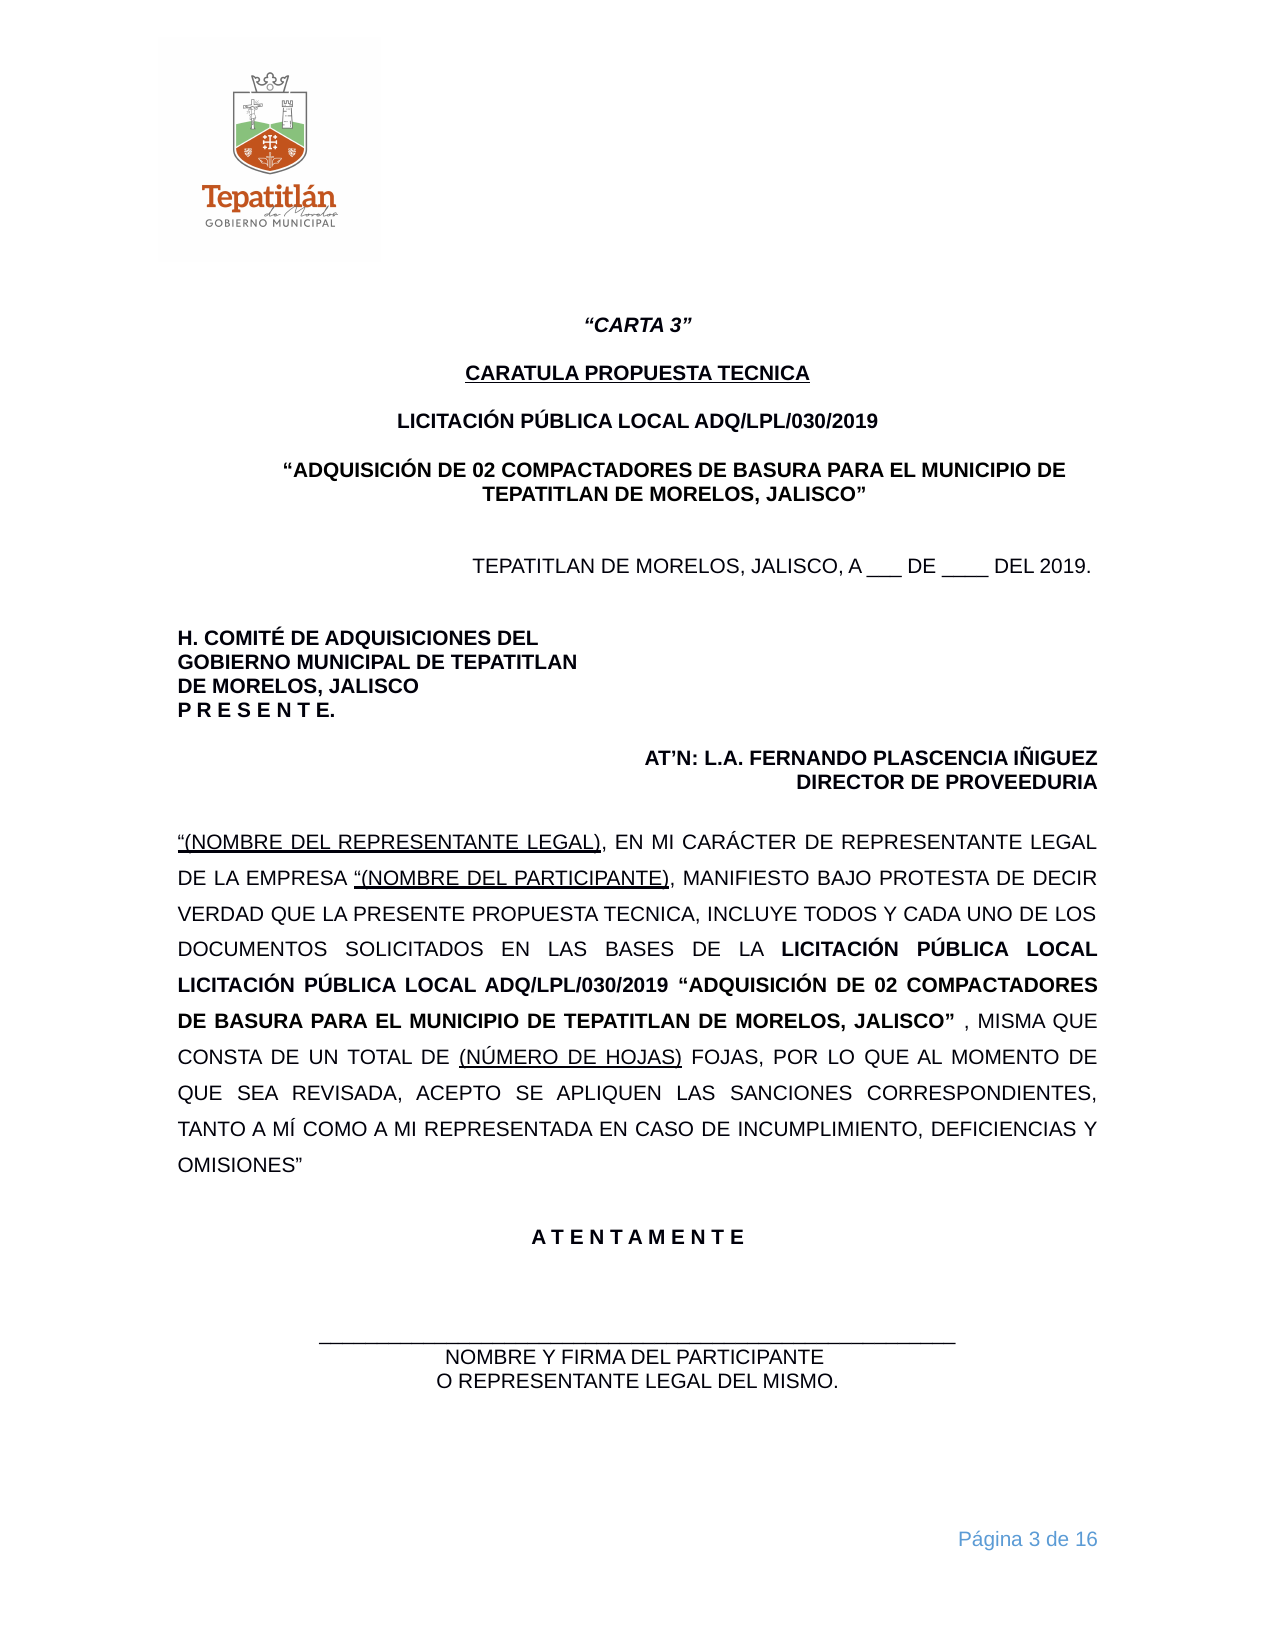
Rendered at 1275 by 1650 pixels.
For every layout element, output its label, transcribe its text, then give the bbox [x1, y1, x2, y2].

text GOBIERNO MUNICIPAL DE TEPATITLAN [177, 650, 1098, 674]
text “(NOMBRE DEL REPRESENTANTE LEGAL), EN MI CARÁCTER DE REPRESENTANTE LEGAL DE LA EMPRESA “(NOMBRE DEL PARTICIPANTE), MANIFIESTO BAJO PROTESTA DE DECIR VERDAD QUE LA PRESENTE PROPUESTA TECNICA, INCLUYE TODOS Y CADA UNO DE LOS DOCUMENTOS SOLICITADOS EN LAS BASES DE LA LICITACIÓN PÚBLICA LOCAL LICITACIÓN PÚBLICA LOCAL ADQ/LPL/030/2019 “ADQUISICIÓN DE 02 COMPACTADORES DE BASURA PARA EL MUNICIPIO DE TEPATITLAN DE MORELOS, JALISCO” , MISMA QUE CONSTA DE UN TOTAL DE (NÚMERO DE HOJAS) FOJAS, POR LO QUE AL MOMENTO DE QUE SEA REVISADA, ACEPTO SE APLIQUEN LAS SANCIONES CORRESPONDIENTES, TANTO A MÍ COMO A MI REPRESENTADA EN CASO DE INCUMPLIMIENTO, DEFICIENCIAS Y OMISIONES” [177, 829, 1098, 1177]
text H. COMITÉ DE ADQUISICIONES DEL [177, 626, 1098, 650]
text AT’N: L.A. FERNANDO PLASCENCIA IÑIGUEZ [177, 746, 1098, 769]
text _______________________________________________________ [177, 1321, 1098, 1344]
text NOMBRE Y FIRMA DEL PARTICIPANTE [177, 1344, 1098, 1368]
text DE MORELOS, JALISCO [177, 674, 1098, 698]
text LICITACIÓN PÚBLICA LOCAL ADQ/LPL/030/2019 [177, 409, 1098, 433]
text “ADQUISICIÓN DE 02 COMPACTADORES DE BASURA PARA EL MUNICIPIO DE TEPATITLAN DE MORELOS, JALISCO” [251, 458, 1098, 506]
text P R E S E N T E. [177, 698, 1098, 722]
text DIRECTOR DE PROVEEDURIA [177, 769, 1098, 793]
text O REPRESENTANTE LEGAL DEL MISMO. [177, 1368, 1098, 1392]
text A T E N T A M E N T E [177, 1225, 1098, 1249]
text “CARTA 3” [177, 313, 1098, 337]
text TEPATITLAN DE MORELOS, JALISCO, A ___ DE ____ DEL 2019. [177, 554, 1098, 578]
picture [158, 37, 382, 262]
text CARATULA PROPUESTA TECNICA [177, 361, 1098, 385]
